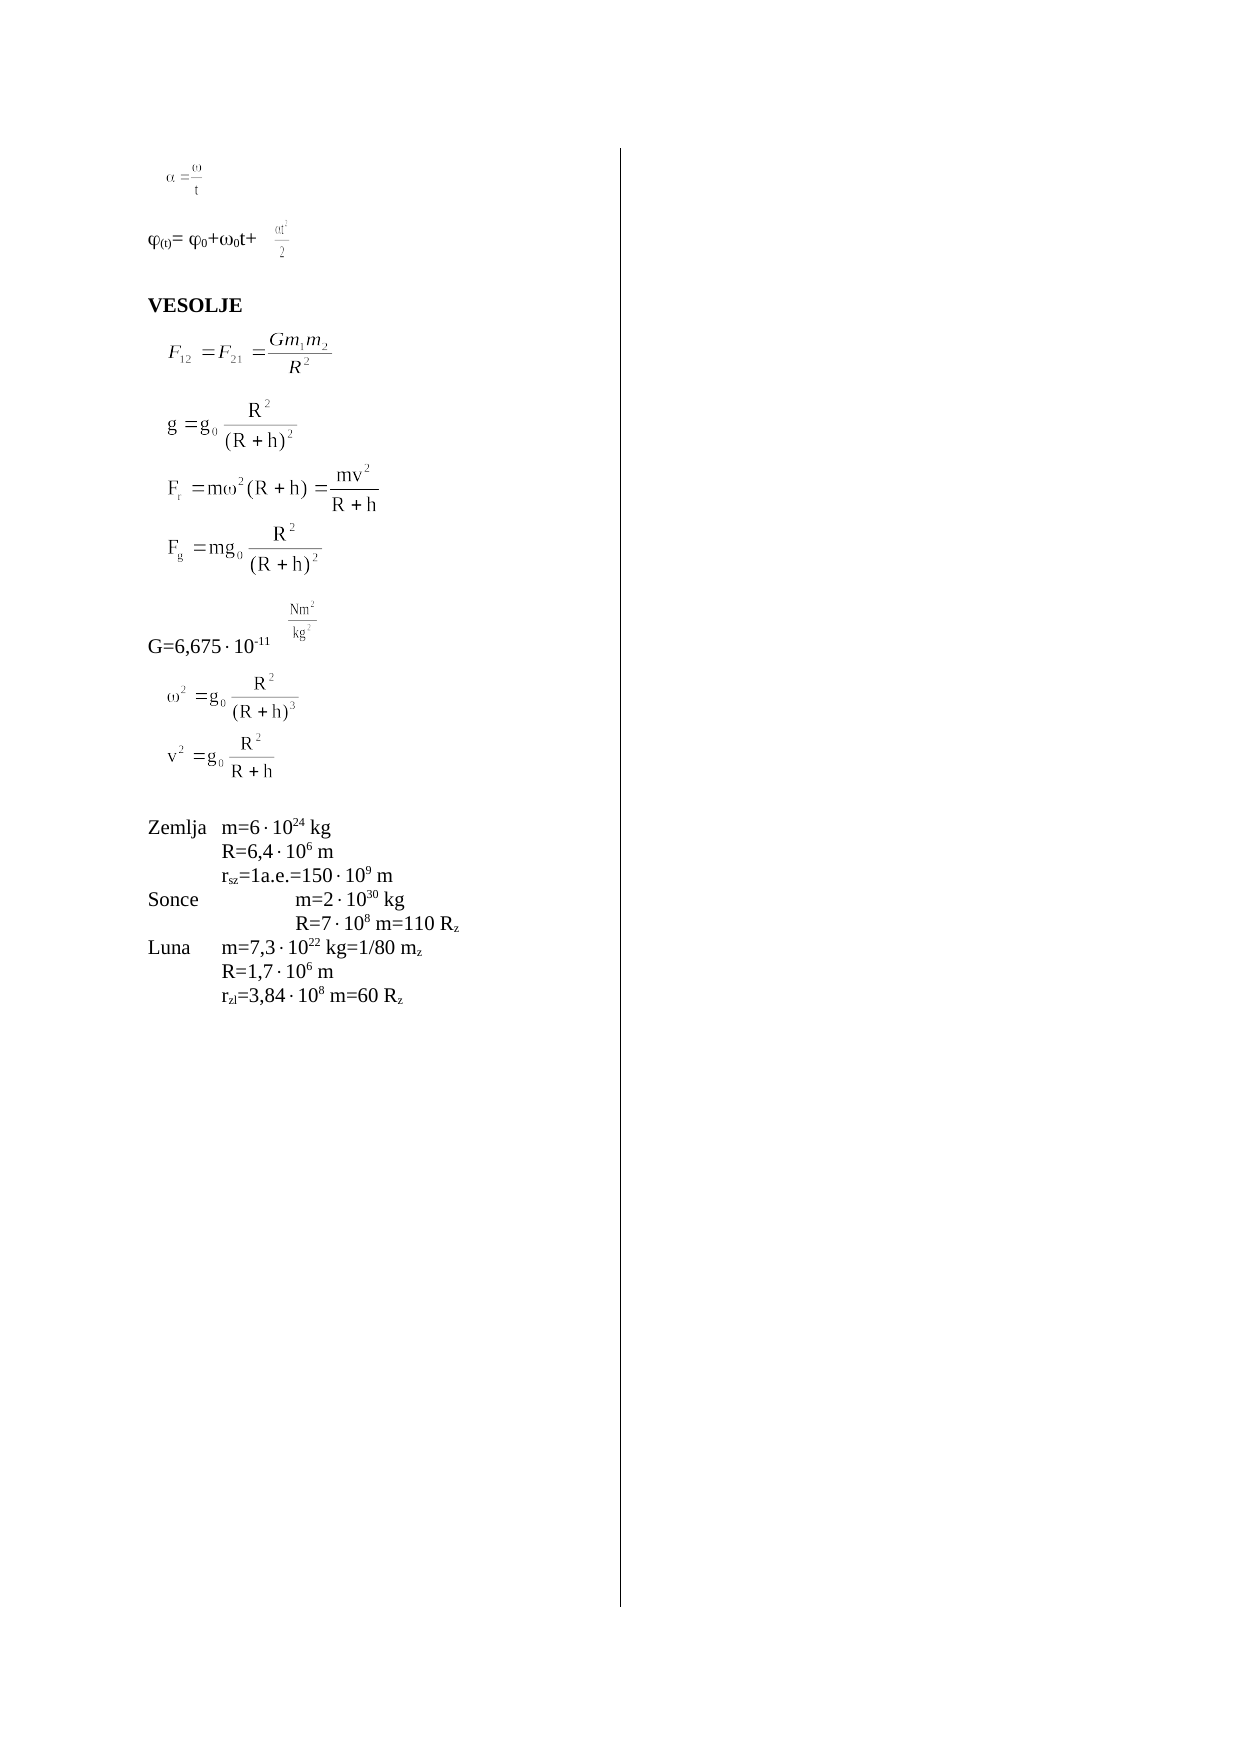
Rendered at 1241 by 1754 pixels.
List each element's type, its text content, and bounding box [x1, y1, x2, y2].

text (t)= 0+0t+ [148, 207, 583, 269]
text Luna m=7,31022 kg=1/80 mz [148, 935, 583, 959]
text Zemlja m=61024 kg [148, 815, 583, 839]
text R=7108 m=110 Rz [148, 911, 583, 935]
text R=6,4106 m [148, 839, 583, 863]
text R=1,7106 m [148, 959, 583, 983]
text rsz=1a.e.=150109 m [148, 863, 583, 887]
text rzl=3,84108 m=60 Rz [148, 983, 583, 1007]
text G=6,67510-11 [148, 587, 583, 658]
text Sonce m=21030 kg [148, 887, 583, 911]
text VESOLJE [148, 293, 583, 317]
